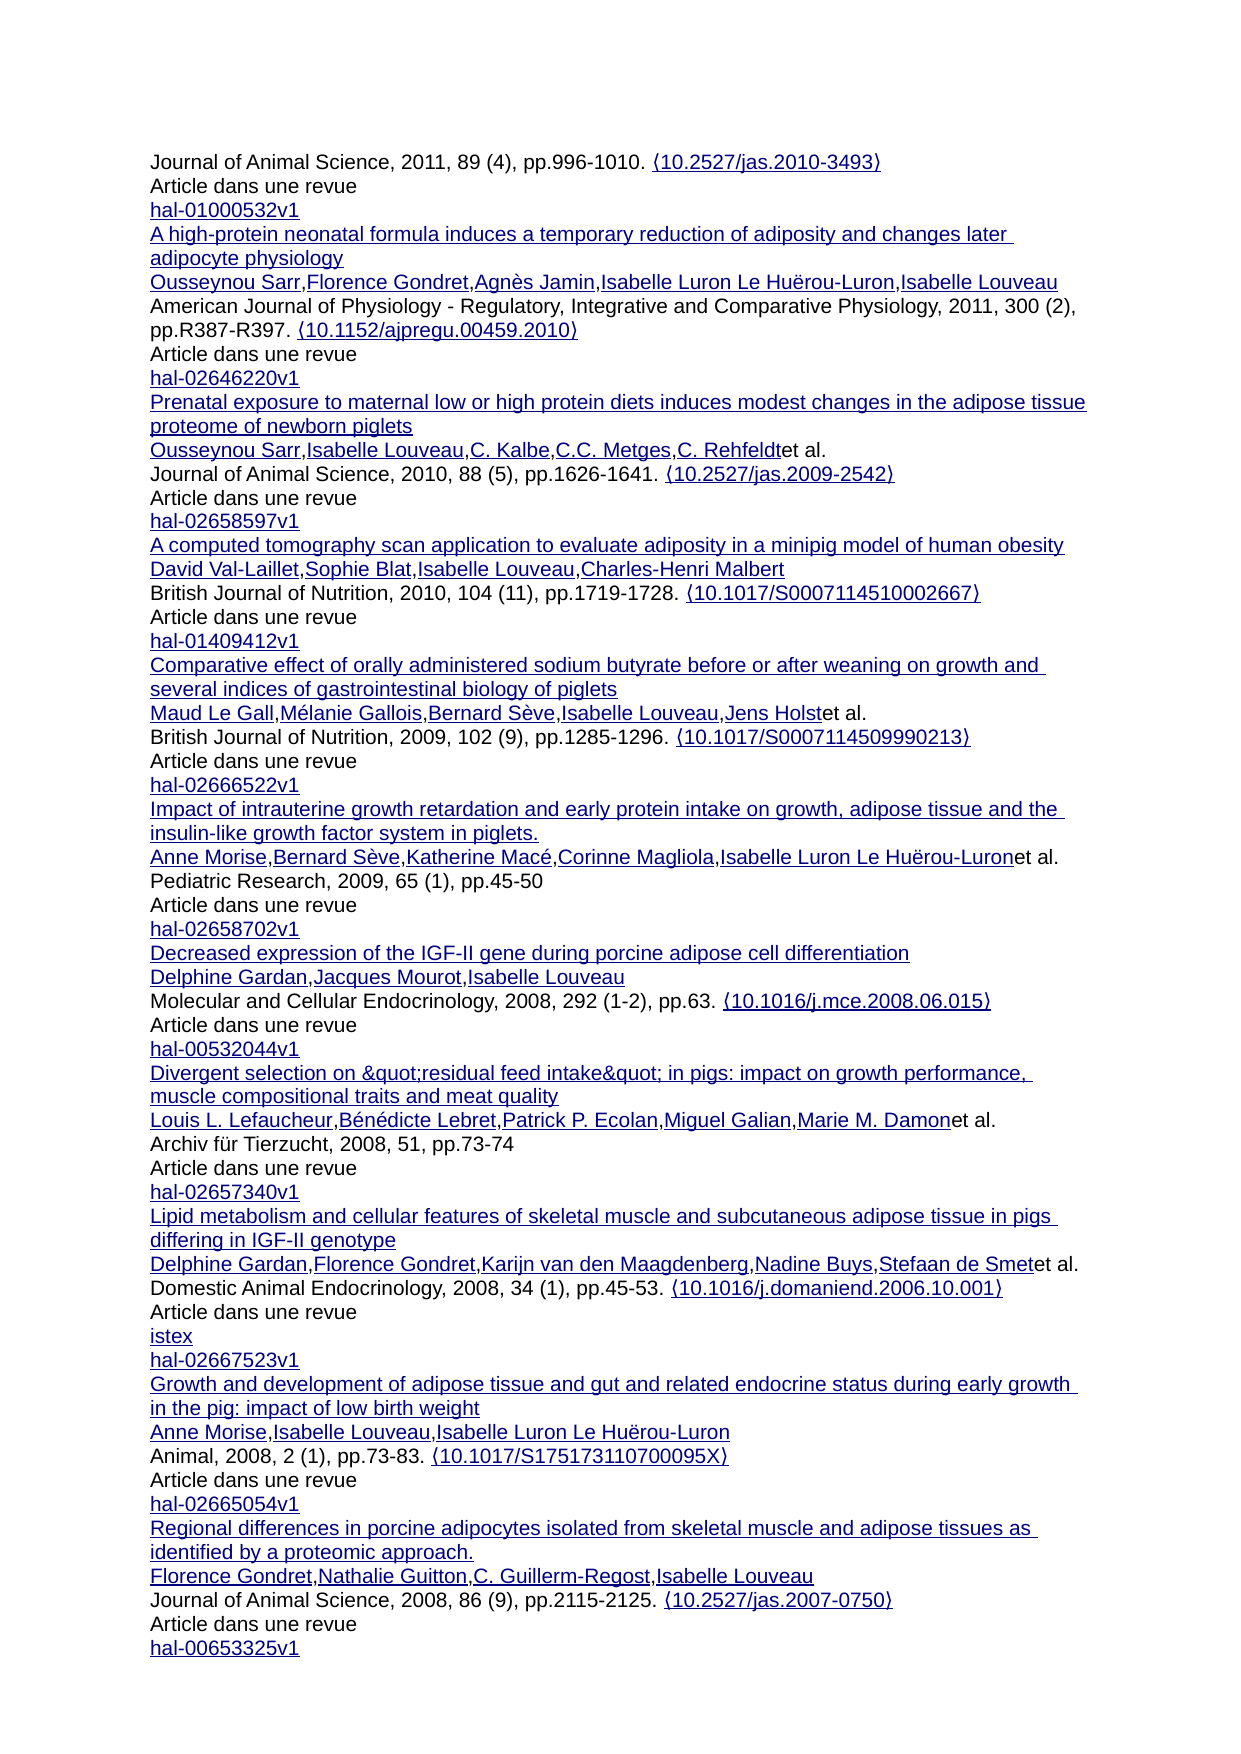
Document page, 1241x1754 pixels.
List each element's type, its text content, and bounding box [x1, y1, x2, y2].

table_cell Comparative effect of orally administered sodium butyrate before or after weaning on growth and several indices of gastrointestinal biology of piglets Maud Le Gall,Mélanie Gallois,Bernard Sève,Isabelle Louveau,Jens Holstet al. British Journal of Nutrition, 2009, 102 (9), pp.1285-1296. ⟨10.1017/S0007114509990213⟩ Article dans une revue hal-02666522v1 [150, 653, 1090, 797]
table_cell A high-protein neonatal formula induces a temporary reduction of adiposity and changes later adipocyte physiology Ousseynou Sarr,Florence Gondret,Agnès Jamin,Isabelle Luron Le Huërou-Luron,Isabelle Louveau American Journal of Physiology - Regulatory, Integrative and Comparative Physiology, 2011, 300 (2), pp.R387-R397. ⟨10.1152/ajpregu.00459.2010⟩ Article dans une revue hal-02646220v1 [150, 222, 1090, 389]
table_cell A computed tomography scan application to evaluate adiposity in a minipig model of human obesity David Val-Laillet,Sophie Blat,Isabelle Louveau,Charles-Henri Malbert British Journal of Nutrition, 2010, 104 (11), pp.1719-1728. ⟨10.1017/S0007114510002667⟩ Article dans une revue hal-01409412v1 [150, 533, 1090, 653]
table_cell Lipid metabolism and cellular features of skeletal muscle and subcutaneous adipose tissue in pigs differing in IGF-II genotype Delphine Gardan,Florence Gondret,Karijn van den Maagdenberg,Nadine Buys,Stefaan de Smetet al. Domestic Animal Endocrinology, 2008, 34 (1), pp.45-53. ⟨10.1016/j.domaniend.2006.10.001⟩ Article dans une revue istex hal-02667523v1 [150, 1204, 1090, 1372]
table_cell Impact of intrauterine growth retardation and early protein intake on growth, adipose tissue and the insulin-like growth factor system in piglets. Anne Morise,Bernard Sève,Katherine Macé,Corinne Magliola,Isabelle Luron Le Huërou-Luronet al. Pediatric Research, 2009, 65 (1), pp.45-50 Article dans une revue hal-02658702v1 [150, 797, 1090, 941]
table_cell Growth and development of adipose tissue and gut and related endocrine status during early growth in the pig: impact of low birth weight Anne Morise,Isabelle Louveau,Isabelle Luron Le Huërou-Luron Animal, 2008, 2 (1), pp.73-83. ⟨10.1017/S175173110700095X⟩ Article dans une revue hal-02665054v1 [150, 1372, 1090, 1516]
table_cell Divergent selection on &quot;residual feed intake&quot; in pigs: impact on growth performance, muscle compositional traits and meat quality Louis L. Lefaucheur,Bénédicte Lebret,Patrick P. Ecolan,Miguel Galian,Marie M. Damonet al. Archiv für Tierzucht, 2008, 51, pp.73-74 Article dans une revue hal-02657340v1 [150, 1060, 1090, 1204]
table_cell Decreased expression of the IGF-II gene during porcine adipose cell differentiation Delphine Gardan,Jacques Mourot,Isabelle Louveau Molecular and Cellular Endocrinology, 2008, 292 (1-2), pp.63. ⟨10.1016/j.mce.2008.06.015⟩ Article dans une revue hal-00532044v1 [150, 941, 1090, 1060]
table_cell Regional differences in porcine adipocytes isolated from skeletal muscle and adipose tissues as identified by a proteomic approach. Florence Gondret,Nathalie Guitton,C. Guillerm-Regost,Isabelle Louveau Journal of Animal Science, 2008, 86 (9), pp.2115-2125. ⟨10.2527/jas.2007-0750⟩ Article dans une revue hal-00653325v1 [150, 1516, 1090, 1659]
table_cell Prenatal exposure to maternal low or high protein diets induces modest changes in the adipose tissue proteome of newborn piglets Ousseynou Sarr,Isabelle Louveau,C. Kalbe,C.C. Metges,C. Rehfeldtet al. Journal of Animal Science, 2010, 88 (5), pp.1626-1641. ⟨10.2527/jas.2009-2542⟩ Article dans une revue hal-02658597v1 [150, 390, 1090, 533]
table_cell Journal of Animal Science, 2011, 89 (4), pp.996-1010. ⟨10.2527/jas.2010-3493⟩ Article dans une revue hal-01000532v1 [150, 150, 1090, 222]
